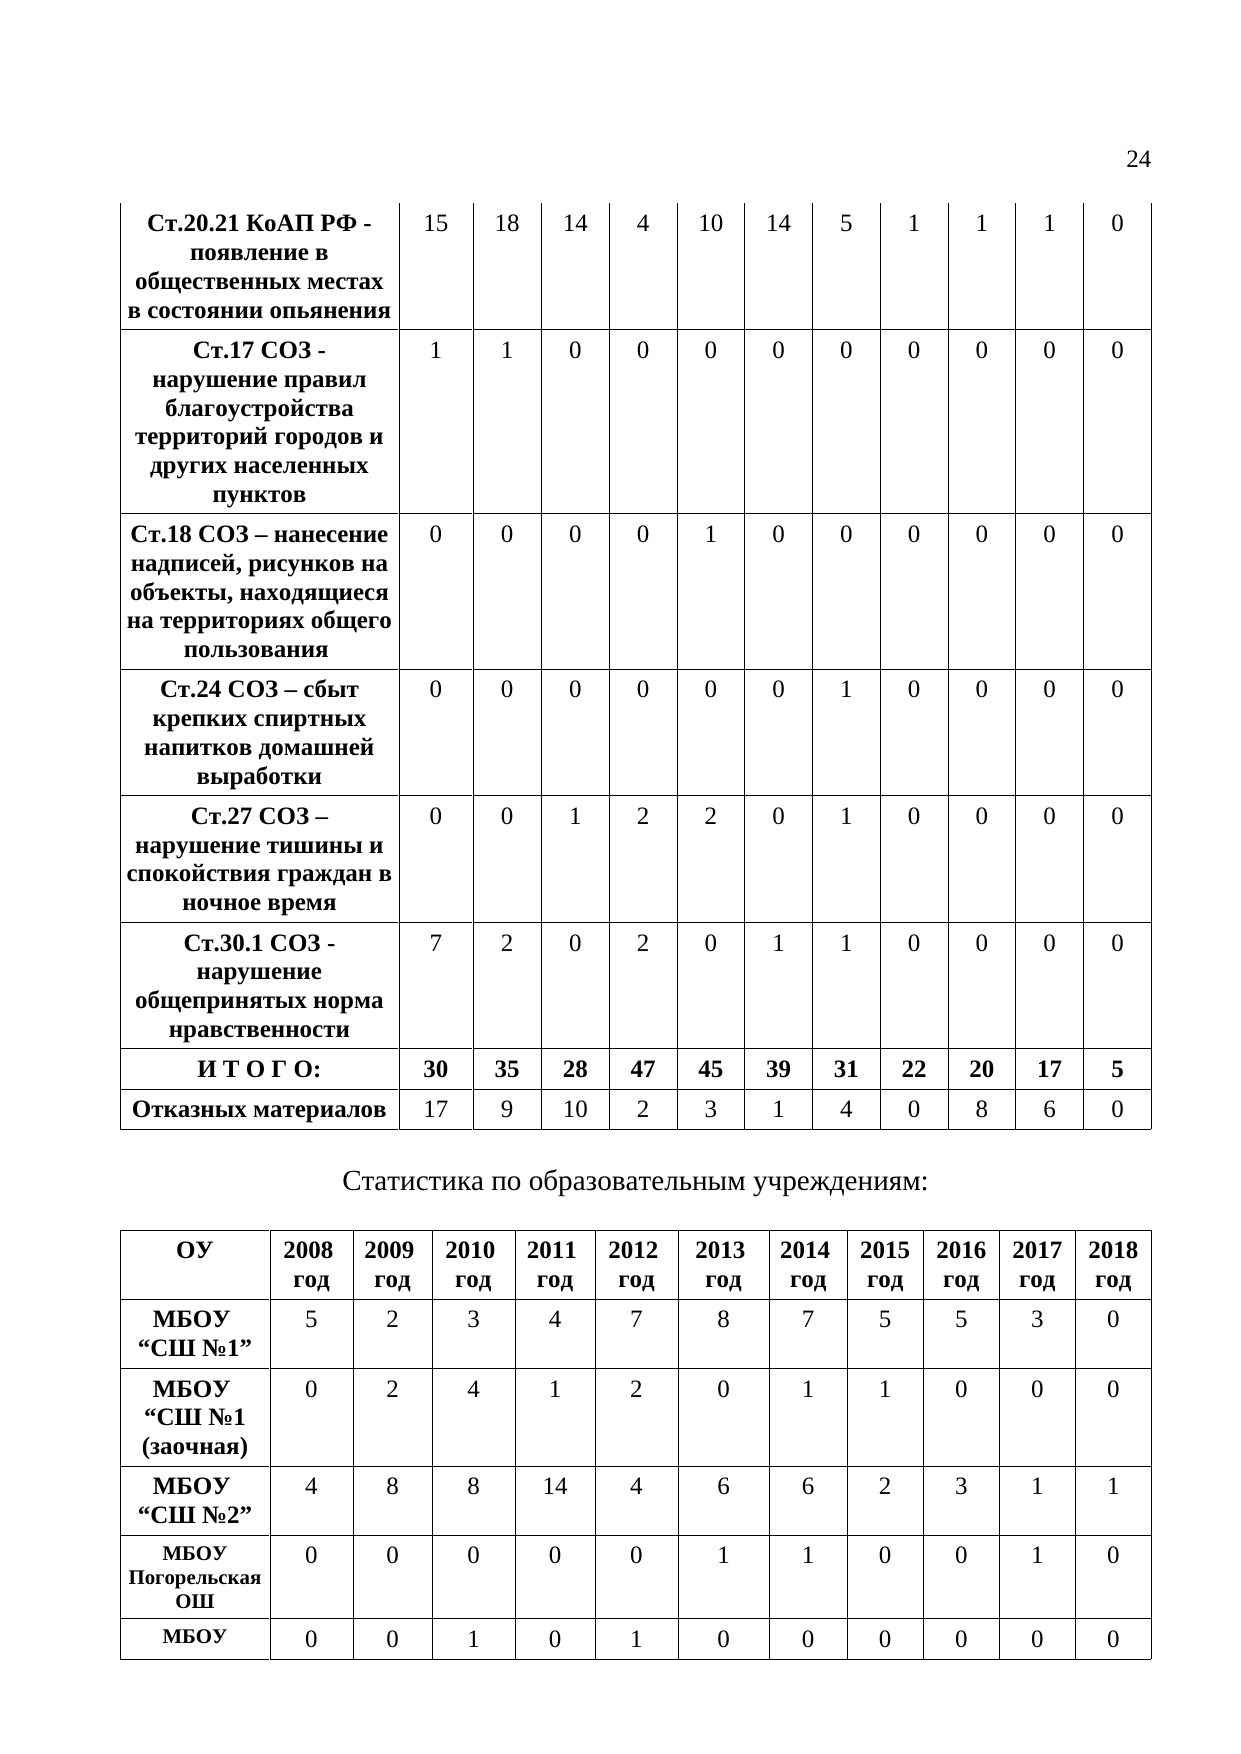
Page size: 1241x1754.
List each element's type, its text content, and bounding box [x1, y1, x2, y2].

table_cell 0 [745, 670, 812, 795]
table_cell 39 [745, 1049, 812, 1089]
table_cell 0 [1000, 1619, 1075, 1659]
table_cell Ст.18 СОЗ – нанесение надписей, рисунков на объекты, находящиеся на территориях общего пользования [121, 514, 398, 669]
table_cell 1 [542, 796, 609, 922]
table_cell 10 [678, 203, 744, 329]
table_cell 0 [924, 1619, 999, 1659]
table_cell 2 [354, 1369, 432, 1466]
table_cell 7 [770, 1300, 847, 1368]
table_cell 7 [596, 1300, 678, 1368]
table_cell 1 [770, 1536, 847, 1618]
table_cell 17 [1016, 1049, 1083, 1089]
table_cell 0 [1000, 1369, 1075, 1466]
table_cell 2 [678, 796, 744, 922]
table_cell 0 [813, 330, 880, 513]
table_cell 0 [881, 330, 948, 513]
table_cell 0 [949, 796, 1015, 922]
table_cell 3 [433, 1300, 515, 1368]
table_cell 0 [1084, 330, 1151, 513]
table_cell 0 [949, 670, 1015, 795]
table_cell 10 [542, 1090, 609, 1129]
table_cell 0 [848, 1619, 923, 1659]
table_cell 0 [610, 514, 677, 669]
table_cell 0 [400, 796, 472, 922]
table_cell 15 [400, 203, 472, 329]
table_cell 0 [745, 796, 812, 922]
table_cell 2 [474, 923, 541, 1048]
table_cell 0 [1076, 1619, 1151, 1659]
table_cell 0 [542, 514, 609, 669]
table_cell 0 [433, 1536, 515, 1618]
table_cell 1 [1000, 1536, 1075, 1618]
table_cell 4 [271, 1467, 353, 1535]
table_cell 0 [542, 330, 609, 513]
table_cell 9 [474, 1090, 541, 1129]
table_cell 0 [848, 1536, 923, 1618]
table_cell 2 [354, 1300, 432, 1368]
text Статистика по образовательным учреждениям: [120, 1163, 1151, 1196]
table_cell 1 [881, 203, 948, 329]
table_cell 0 [678, 670, 744, 795]
table_header 2013 год [679, 1231, 769, 1299]
table_header ОУ [121, 1231, 269, 1299]
table_cell 1 [745, 923, 812, 1048]
table_cell 2 [848, 1467, 923, 1535]
table_cell 5 [848, 1300, 923, 1368]
table_cell 6 [1016, 1090, 1083, 1129]
table_cell МБОУ Погорельская ОШ [121, 1536, 269, 1618]
table_cell 22 [881, 1049, 948, 1089]
table_cell МБОУ “СШ №2” [121, 1467, 269, 1535]
table_cell 0 [881, 514, 948, 669]
table_cell 0 [271, 1369, 353, 1466]
table_header 2014 год [770, 1231, 847, 1299]
table_cell 0 [745, 514, 812, 669]
table_cell 0 [949, 514, 1015, 669]
table_cell 1 [678, 514, 744, 669]
table_cell 0 [1084, 670, 1151, 795]
table_cell 31 [813, 1049, 880, 1089]
table_cell 0 [1084, 203, 1151, 329]
table_cell 0 [474, 670, 541, 795]
table_cell 0 [354, 1536, 432, 1618]
table_cell 35 [474, 1049, 541, 1089]
table_header 2011 год [516, 1231, 595, 1299]
table_cell 1 [813, 670, 880, 795]
table_cell 0 [516, 1536, 595, 1618]
table_cell 1 [400, 330, 472, 513]
table_cell 0 [924, 1369, 999, 1466]
table_cell 0 [1084, 514, 1151, 669]
table_cell 0 [610, 670, 677, 795]
table_cell 1 [813, 923, 880, 1048]
table_cell 0 [678, 923, 744, 1048]
table_cell 8 [354, 1467, 432, 1535]
table_cell 5 [271, 1300, 353, 1368]
table_header 2012 год [596, 1231, 678, 1299]
table_cell 0 [949, 330, 1015, 513]
table_cell Ст.17 СОЗ - нарушение правил благоустройства территорий городов и других населенных пунктов [121, 330, 398, 513]
table_cell 0 [679, 1619, 769, 1659]
table_cell 0 [881, 923, 948, 1048]
table_cell 0 [1076, 1300, 1151, 1368]
table_cell 20 [949, 1049, 1015, 1089]
table_cell 14 [542, 203, 609, 329]
table_cell 0 [881, 670, 948, 795]
table_header 2016 год [924, 1231, 999, 1299]
table_cell 1 [949, 203, 1015, 329]
table_header 2017 год [1000, 1231, 1075, 1299]
table_cell МБОУ “СШ №1” [121, 1300, 269, 1368]
table_cell 8 [433, 1467, 515, 1535]
table_cell 18 [474, 203, 541, 329]
table_cell 0 [949, 923, 1015, 1048]
table_cell 0 [1076, 1369, 1151, 1466]
table_header 2008 год [271, 1231, 353, 1299]
table_cell 0 [1084, 923, 1151, 1048]
table_cell 28 [542, 1049, 609, 1089]
table_cell 5 [813, 203, 880, 329]
table_cell МБОУ [121, 1619, 269, 1659]
table_cell 30 [400, 1049, 472, 1089]
table_cell 7 [400, 923, 472, 1048]
table_cell 0 [1084, 1090, 1151, 1129]
table_cell 2 [596, 1369, 678, 1466]
table_header 2009 год [354, 1231, 432, 1299]
table_cell 0 [679, 1369, 769, 1466]
table_cell Отказных материалов [121, 1090, 398, 1129]
table_cell 0 [924, 1536, 999, 1618]
table_cell 0 [1016, 330, 1083, 513]
table_cell 0 [596, 1536, 678, 1618]
table_cell 0 [1076, 1536, 1151, 1618]
table_header 2010 год [433, 1231, 515, 1299]
table_cell Ст.30.1 СОЗ - нарушение общепринятых норма нравственности [121, 923, 398, 1048]
table_cell И Т О Г О: [121, 1049, 398, 1089]
table_cell 1 [770, 1369, 847, 1466]
table_cell МБОУ “СШ №1 (заочная) [121, 1369, 269, 1466]
table_cell 1 [848, 1369, 923, 1466]
table_cell 1 [1000, 1467, 1075, 1535]
table_cell 0 [271, 1619, 353, 1659]
table_cell 0 [516, 1619, 595, 1659]
table_cell 4 [433, 1369, 515, 1466]
table_cell 0 [813, 514, 880, 669]
table_header 2018 год [1076, 1231, 1151, 1299]
table_cell 0 [678, 330, 744, 513]
table_cell 0 [610, 330, 677, 513]
table_cell 3 [924, 1467, 999, 1535]
table_cell 0 [1016, 514, 1083, 669]
table_cell Ст.27 СОЗ – нарушение тишины и спокойствия граждан в ночное время [121, 796, 398, 922]
table_cell 3 [678, 1090, 744, 1129]
table_cell 0 [881, 796, 948, 922]
table_cell 0 [542, 670, 609, 795]
table_cell 0 [770, 1619, 847, 1659]
table_cell 6 [770, 1467, 847, 1535]
table_cell 4 [516, 1300, 595, 1368]
table_header 2015 год [848, 1231, 923, 1299]
table_cell 1 [745, 1090, 812, 1129]
table_cell 0 [1016, 923, 1083, 1048]
table_cell 0 [474, 796, 541, 922]
table_cell 45 [678, 1049, 744, 1089]
table_cell 0 [542, 923, 609, 1048]
table_cell 4 [813, 1090, 880, 1129]
table_cell 4 [596, 1467, 678, 1535]
table_cell 0 [474, 514, 541, 669]
table_cell 0 [400, 670, 472, 795]
table_cell 5 [1084, 1049, 1151, 1089]
table_cell 0 [1016, 796, 1083, 922]
table_cell 0 [271, 1536, 353, 1618]
table_cell 4 [610, 203, 677, 329]
table_cell 1 [433, 1619, 515, 1659]
table_cell 0 [1084, 796, 1151, 922]
table_cell 3 [1000, 1300, 1075, 1368]
table_cell 1 [1016, 203, 1083, 329]
table_cell 0 [1016, 670, 1083, 795]
table_cell 1 [813, 796, 880, 922]
table_cell 2 [610, 796, 677, 922]
table_cell Ст.20.21 КоАП РФ - появление в общественных местах в состоянии опьянения [121, 203, 398, 329]
table_cell 1 [1076, 1467, 1151, 1535]
table_cell 47 [610, 1049, 677, 1089]
table_cell 0 [745, 330, 812, 513]
table_cell 1 [679, 1536, 769, 1618]
table_cell Ст.24 СОЗ – сбыт крепких спиртных напитков домашней выработки [121, 670, 398, 795]
table_cell 0 [881, 1090, 948, 1129]
table_cell 8 [679, 1300, 769, 1368]
table_cell 1 [474, 330, 541, 513]
table_cell 1 [596, 1619, 678, 1659]
table_cell 5 [924, 1300, 999, 1368]
table_cell 8 [949, 1090, 1015, 1129]
table_cell 14 [516, 1467, 595, 1535]
table_cell 0 [400, 514, 472, 669]
table_cell 17 [400, 1090, 472, 1129]
table_cell 2 [610, 923, 677, 1048]
table_cell 2 [610, 1090, 677, 1129]
table_cell 14 [745, 203, 812, 329]
table_cell 6 [679, 1467, 769, 1535]
table_cell 0 [354, 1619, 432, 1659]
table_cell 1 [516, 1369, 595, 1466]
